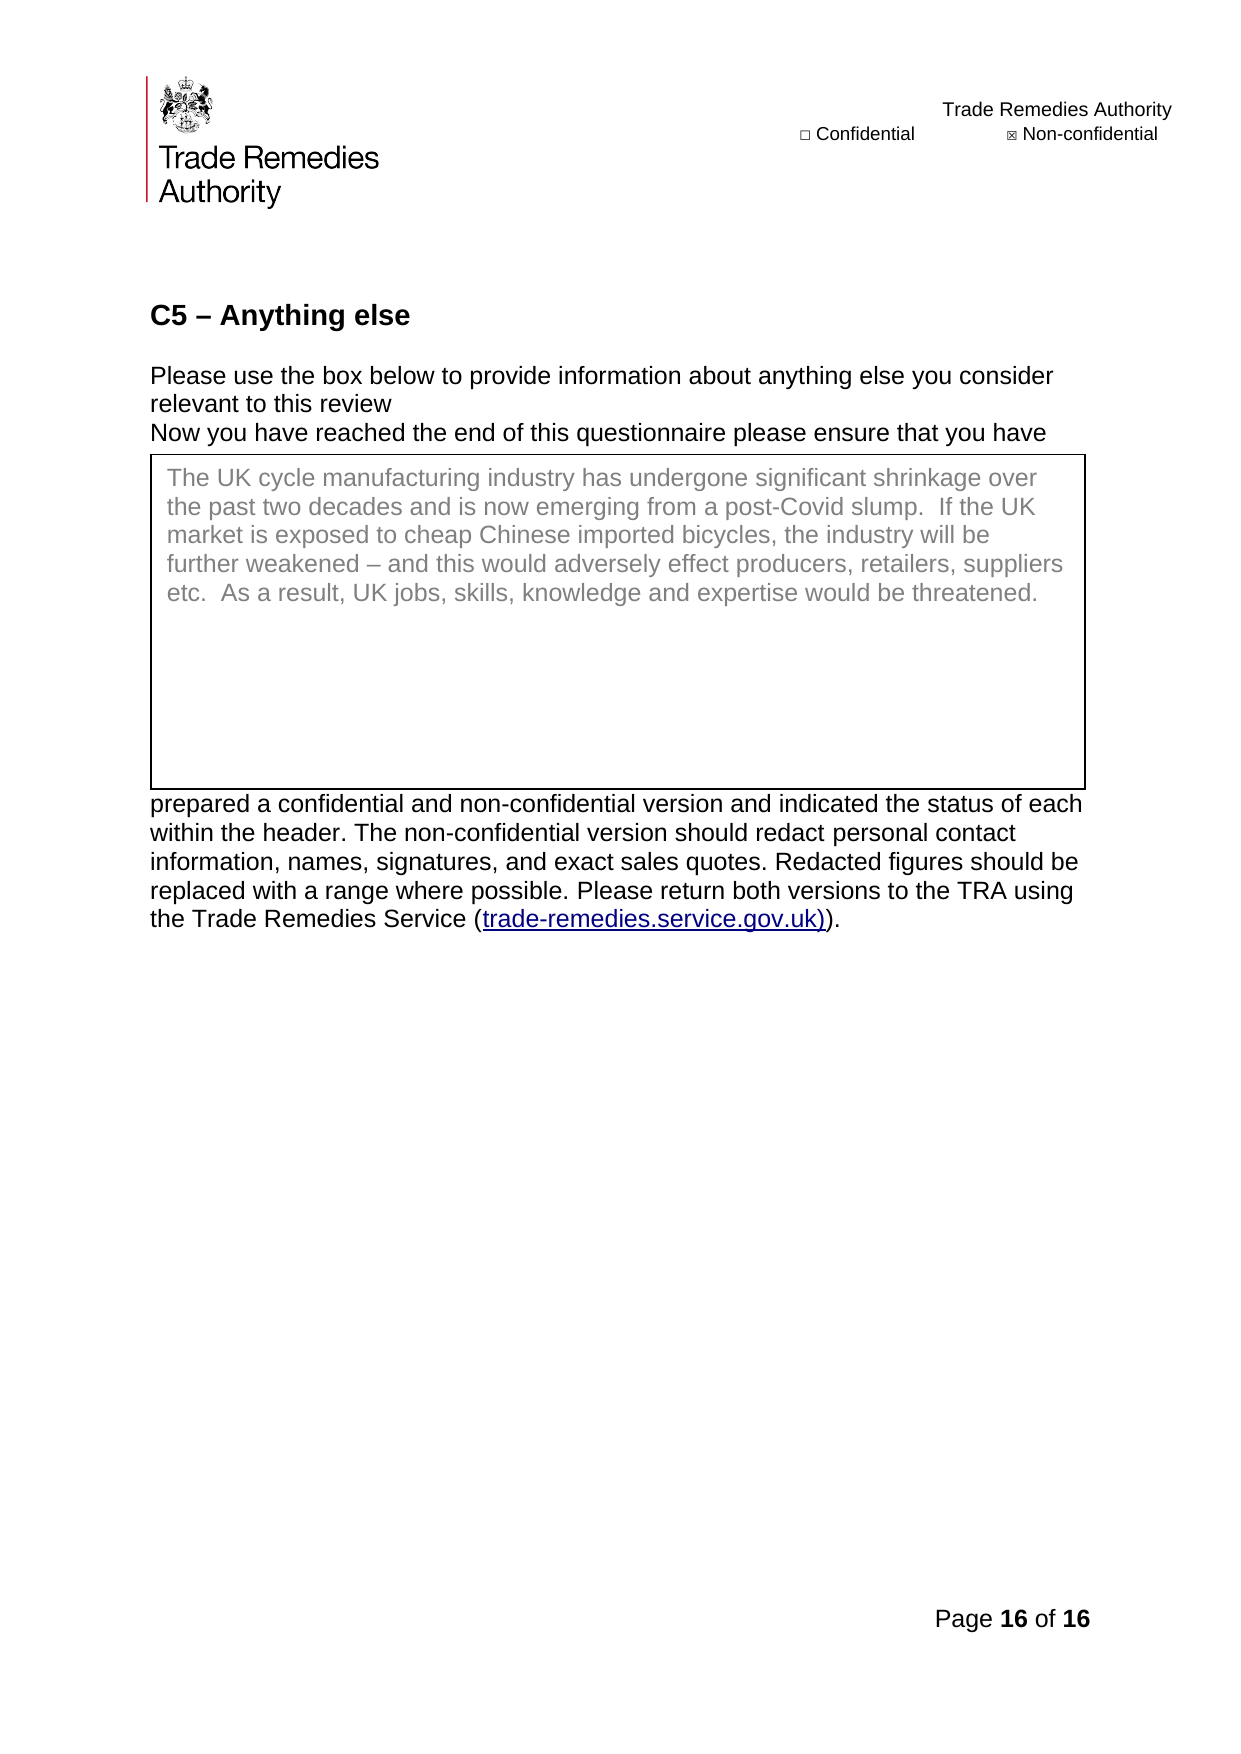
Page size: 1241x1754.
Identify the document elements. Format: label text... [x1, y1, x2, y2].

text Now you have reached the end of this questionnaire please ensure that you have prepared a confidential and non-confidential version and indicated the status of each within the header. The non-confidential version should redact personal contact information, names, signatures, and exact sales quotes. Redacted figures should be replaced with a range where possible. Please return both versions to the TRA using the Trade Remedies Service (trade-remedies.service.gov.uk)). [150, 418, 1090, 933]
subtitle C5 – Anything else [150, 298, 1090, 332]
text The UK cycle manufacturing industry has undergone significant shrinkage over the past two decades and is now emerging from a post-Covid slump. If the UK market is exposed to cheap Chinese imported bicycles, the industry will be further weakened – and this would adversely effect producers, retailers, suppliers etc. As a result, UK jobs, skills, knowledge and expertise would be threatened. [167, 463, 1069, 606]
text Please use the box below to provide information about anything else you consider relevant to this review [150, 361, 1090, 418]
